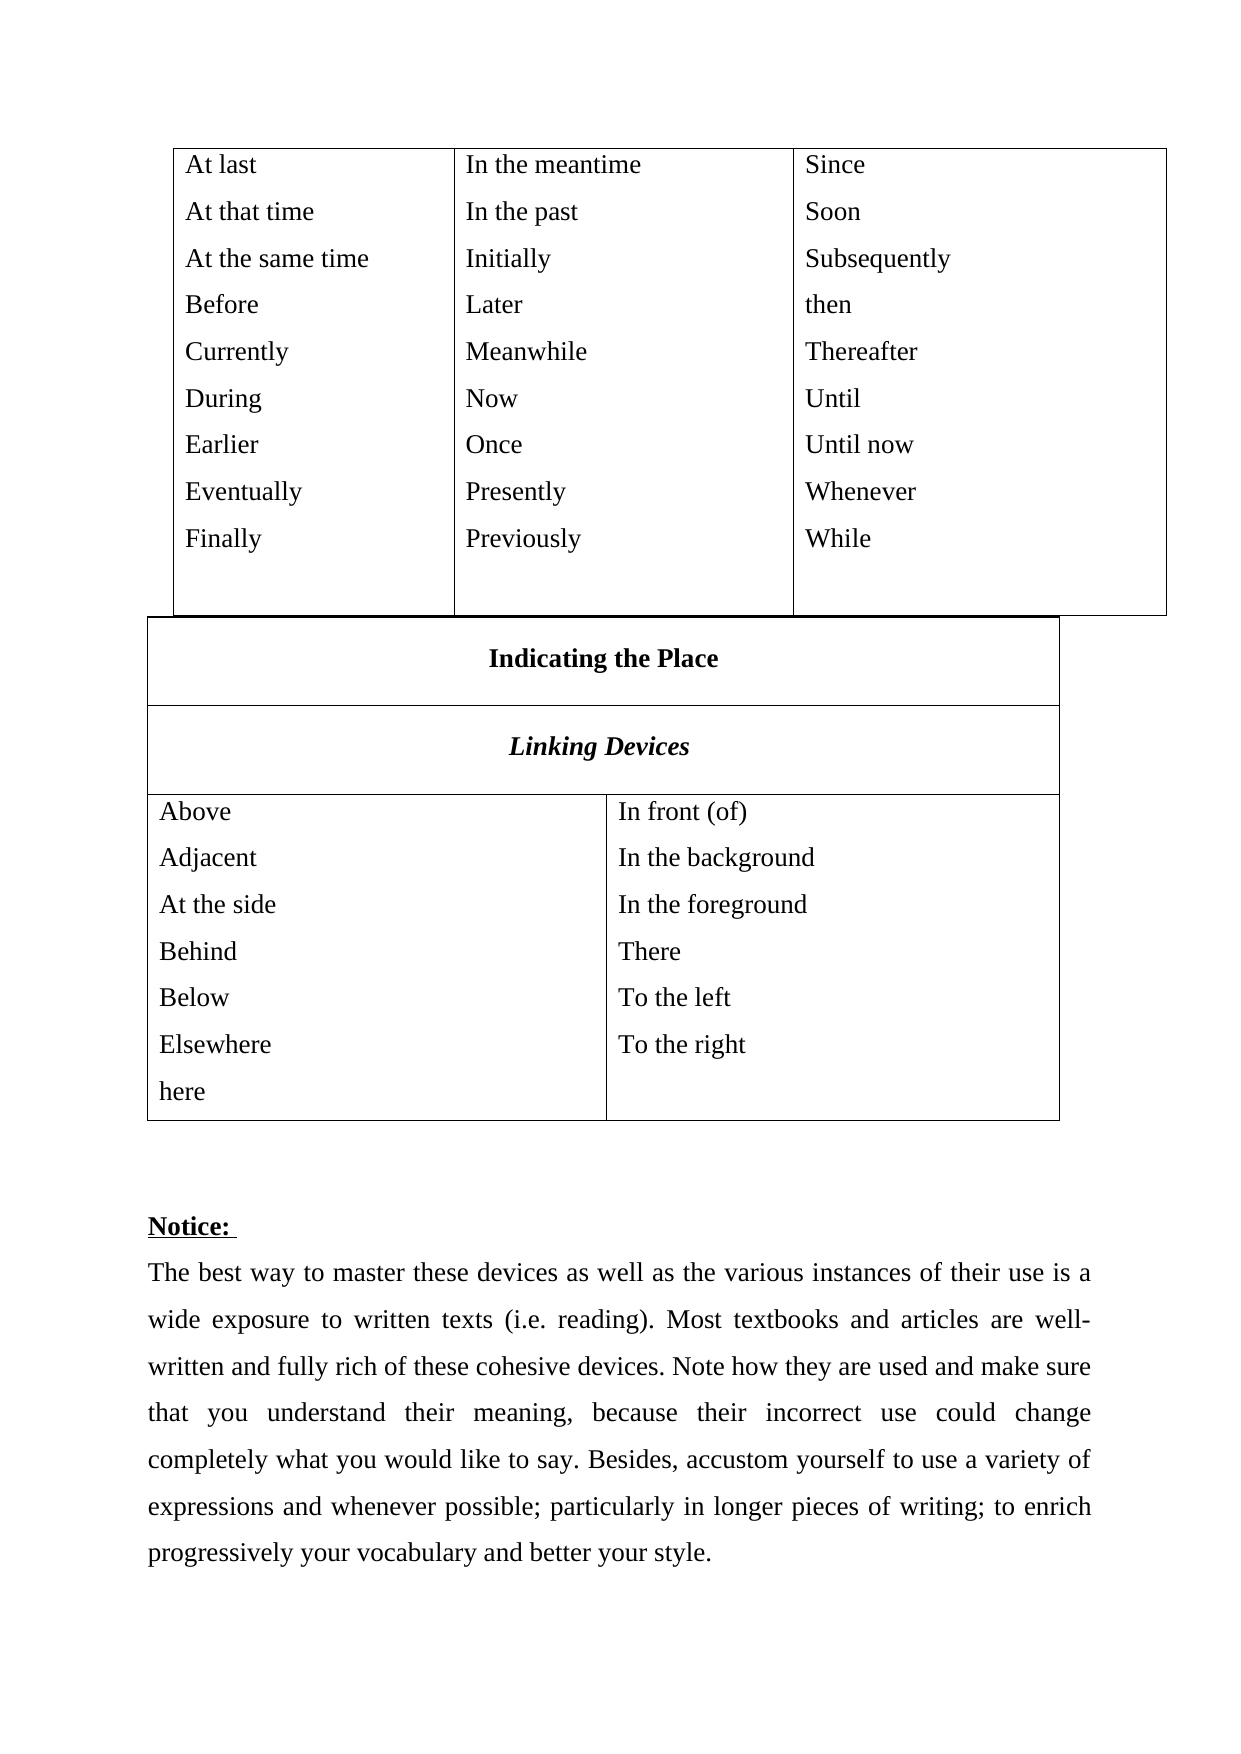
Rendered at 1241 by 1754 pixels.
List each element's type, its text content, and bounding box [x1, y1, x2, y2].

table_cell [607, 1121, 1059, 1210]
text Notice: [148, 1210, 1093, 1241]
table_cell Linking Devices [148, 706, 1059, 794]
text The best way to master these devices as well as the various instances of their use is a wide exposure to written texts (i.e. reading). Most textbooks and articles are well- written and fully rich of these cohesive devices. Note how they are used and make sure that you understand their meaning, because their incorrect use could change completely what you would like to say. Besides, accustom yourself to use a variety of expressions and whenever possible; particularly in longer pieces of writing; to enrich progressively your vocabulary and better your style. [148, 1256, 1093, 1567]
table_header Indicating the Place [148, 618, 1059, 704]
table_cell In front (of) In the background In the foreground There To the left To the right [607, 795, 1059, 1120]
table_cell Above Adjacent At the side Behind Below Elsewhere here [148, 795, 606, 1120]
table_cell At last At that time At the same time Before Currently During Earlier Eventually Finally [174, 149, 454, 615]
table_cell [1167, 148, 1240, 615]
table_cell [148, 1121, 281, 1210]
table_cell In the meantime In the past Initially Later Meanwhile Now Once Presently Previously [455, 149, 793, 615]
table_cell [281, 1121, 607, 1210]
table_cell Since Soon Subsequently then Thereafter Until Until now Whenever While [794, 149, 1166, 615]
